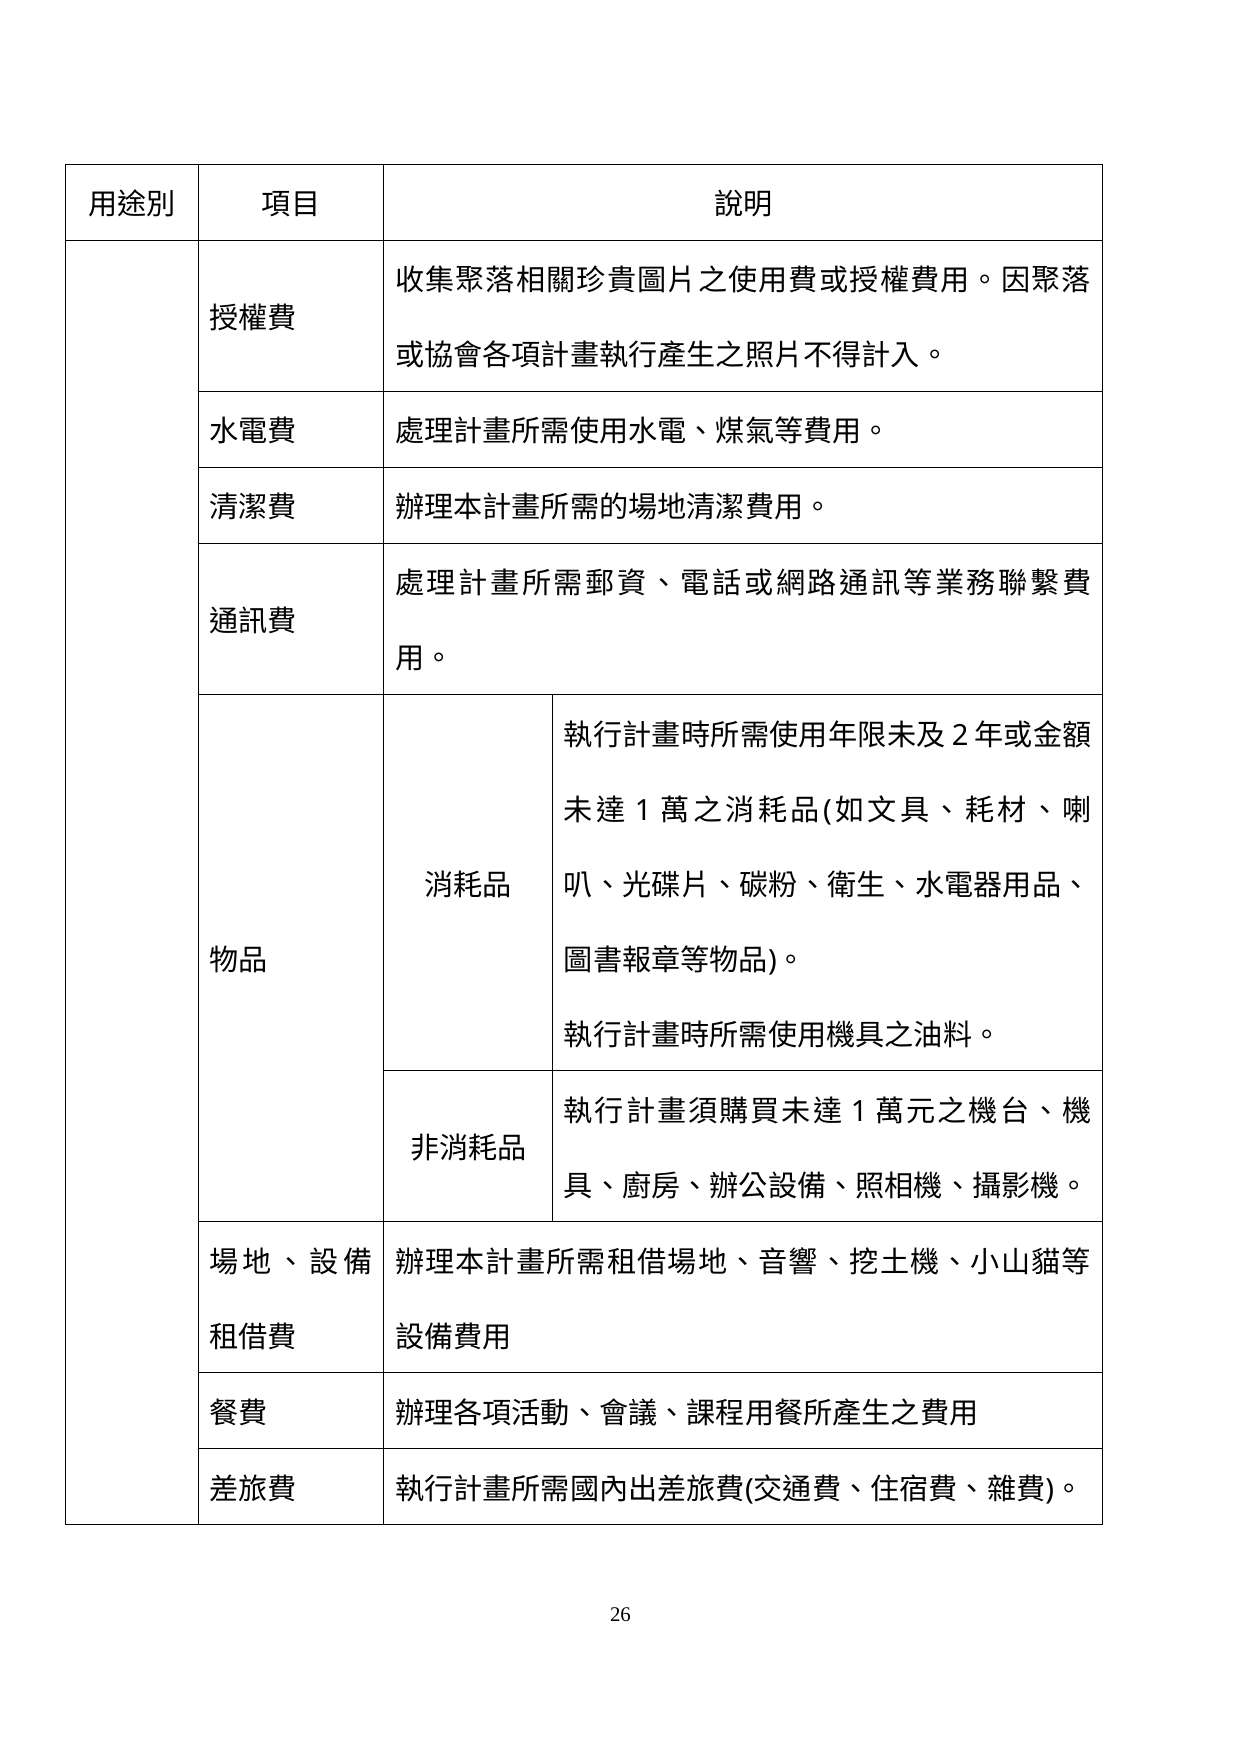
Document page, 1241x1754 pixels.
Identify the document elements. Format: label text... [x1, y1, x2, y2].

table_cell 處理計畫所需使用水電、煤氣等費用。 [384, 392, 1102, 467]
table_cell 差旅費 [199, 1449, 383, 1524]
table_cell 執行計畫所需國內出差旅費(交通費、住宿費、雜費)。 [384, 1449, 1102, 1524]
table_cell 收集聚落相關珍貴圖片之使用費或授權費用。因聚落或協會各項計畫執行產生之照片不得計入。 [384, 241, 1102, 391]
table_cell 消耗品 [384, 695, 552, 1070]
table_cell 物品 [199, 695, 383, 1221]
table_cell 辦理本計畫所需的場地清潔費用。 [384, 468, 1102, 543]
table_cell 通訊費 [199, 544, 383, 694]
table_cell 非消耗品 [384, 1071, 552, 1221]
table_cell 執行計畫須購買未達1萬元之機台、機具、廚房、辦公設備、照相機、攝影機。 [553, 1071, 1102, 1221]
table_cell 場地、設備租借費 [199, 1222, 383, 1372]
table_cell 辦理各項活動、會議、課程用餐所產生之費用 [384, 1373, 1102, 1448]
table_cell 授權費 [199, 241, 383, 391]
table_cell 辦理本計畫所需租借場地、音響、挖土機、小山貓等設備費用 [384, 1222, 1102, 1372]
table_cell 清潔費 [199, 468, 383, 543]
table_cell 餐費 [199, 1373, 383, 1448]
table_cell 執行計畫時所需使用年限未及2年或金額未達1萬之消耗品(如文具、耗材、喇叭、光碟片、碳粉、衛生、水電器用品、圖書報章等物品)。 執行計畫時所需使用機具之油料。 [553, 695, 1102, 1070]
table_header 說明 [384, 165, 1102, 239]
table_header 用途別 [66, 165, 198, 239]
table_cell [66, 241, 198, 1524]
table_cell 水電費 [199, 392, 383, 467]
table_header 項目 [199, 165, 383, 239]
table_cell 處理計畫所需郵資、電話或網路通訊等業務聯繫費用。 [384, 544, 1102, 694]
